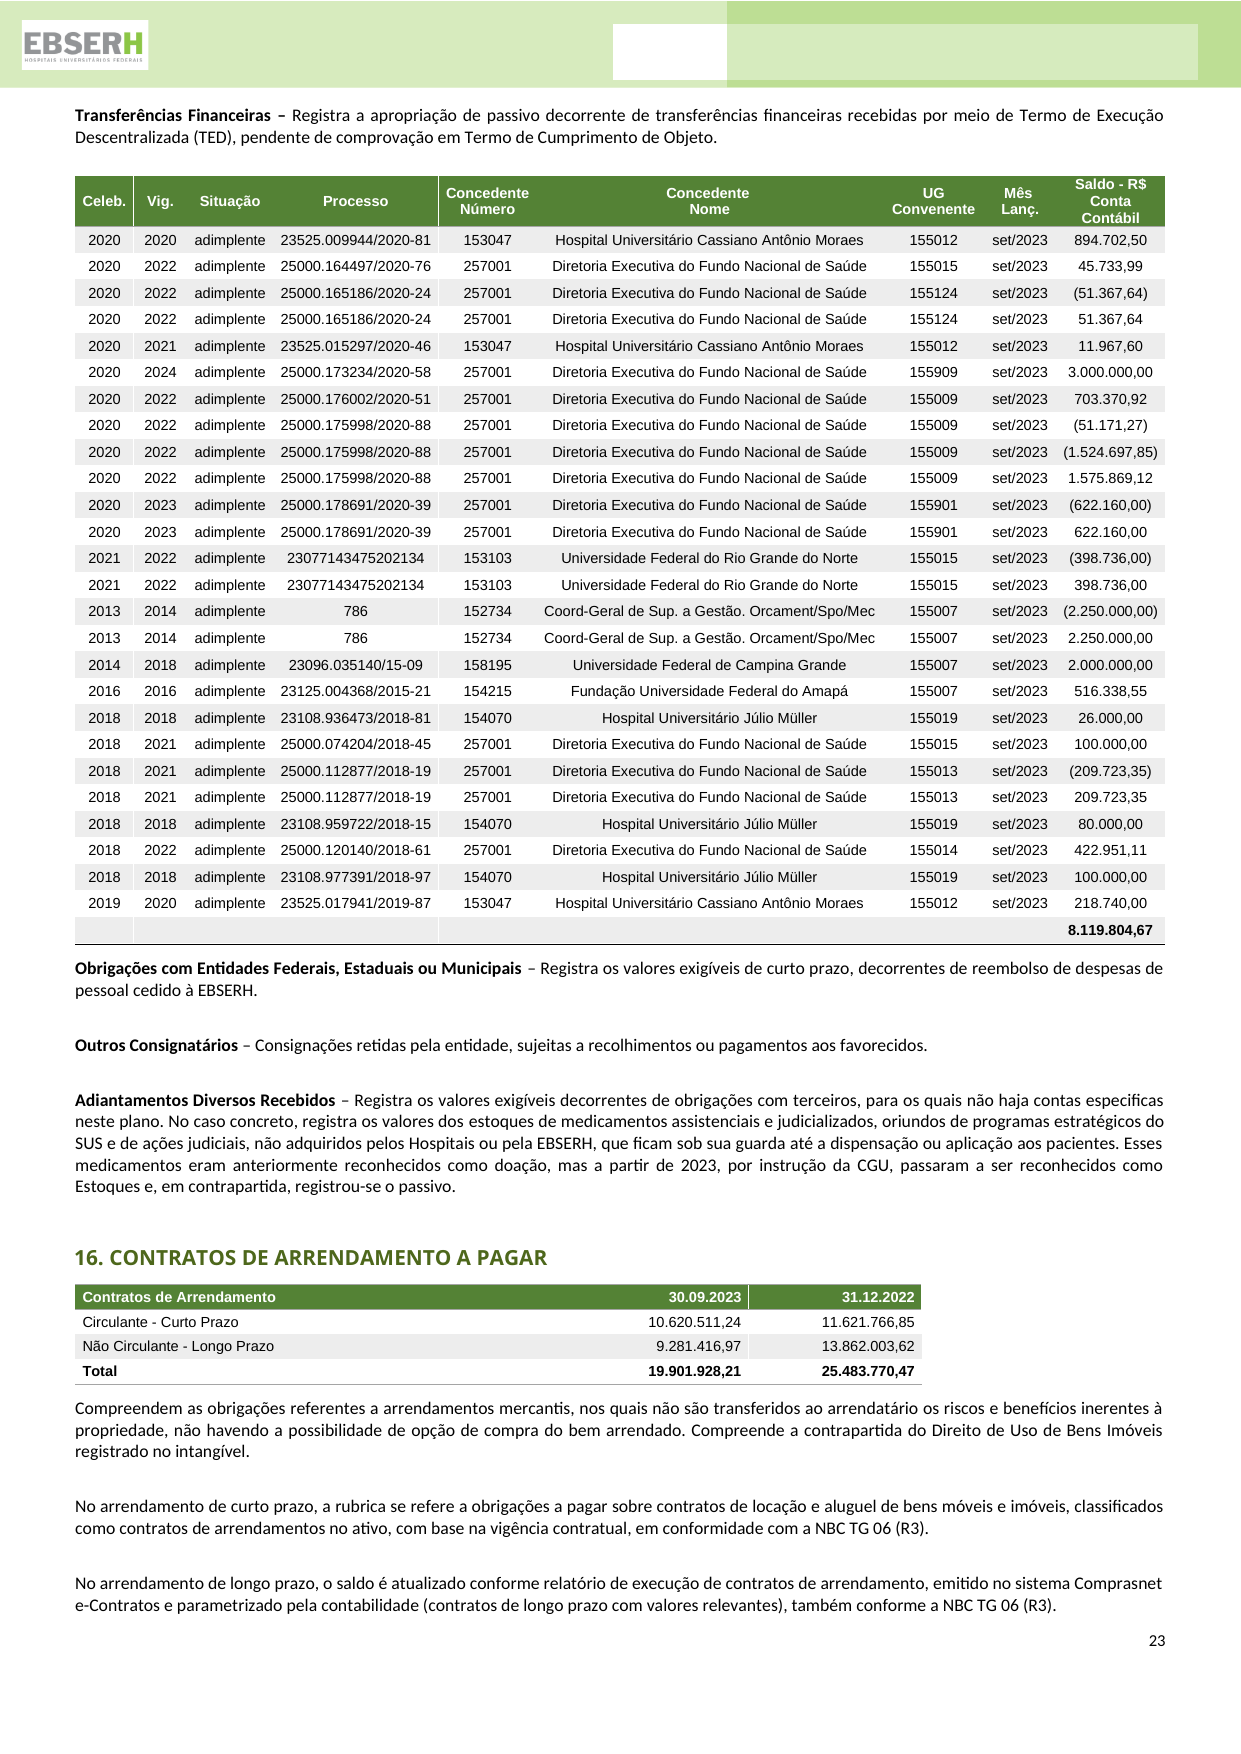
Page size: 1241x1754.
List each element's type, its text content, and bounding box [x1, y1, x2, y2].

table_cell Fundação Universidade Federal do Amapá [537, 678, 881, 704]
table_cell (51.171,27) [1056, 412, 1164, 439]
table_cell set/2023 [984, 465, 1056, 492]
table_cell Hospital Universitário Cassiano Antônio Moraes [537, 227, 883, 253]
table_cell 209.723,35 [1056, 784, 1165, 811]
table_cell 2018 [134, 704, 187, 731]
table_cell 422.951,11 [1056, 837, 1164, 864]
table_cell 786 [273, 598, 438, 625]
table_cell 257001 [439, 253, 537, 279]
table_cell 257001 [439, 837, 537, 864]
table_cell 25000.112877/2018-19 [273, 784, 438, 811]
table_cell set/2023 [984, 545, 1056, 572]
table_cell 155012 [884, 890, 983, 917]
table_cell 257001 [439, 519, 537, 545]
table_cell adimplente [187, 598, 273, 625]
table_cell 398.736,00 [1056, 572, 1165, 598]
table_cell 2016 [134, 678, 187, 704]
table_cell Diretoria Executiva do Fundo Nacional de Saúde [537, 306, 881, 332]
table_cell 45.733,99 [1056, 253, 1165, 279]
table_cell [537, 917, 883, 943]
table_cell 2.250.000,00 [1056, 625, 1164, 651]
table_cell 100.000,00 [1056, 864, 1165, 890]
table_cell 25000.165186/2020-24 [273, 306, 438, 332]
table_cell 153047 [439, 890, 537, 917]
table_cell 10.620.511,24 [579, 1310, 748, 1334]
table_cell 152734 [439, 625, 537, 651]
table_cell 2018 [75, 811, 133, 837]
table_cell 2020 [75, 492, 133, 518]
table_cell 155007 [883, 651, 984, 678]
table_cell 2018 [75, 864, 133, 890]
table_cell 158195 [439, 651, 537, 678]
table_cell 2021 [134, 784, 187, 811]
table_cell [75, 917, 133, 943]
table_cell 8.119.804,67 [1056, 917, 1165, 943]
table_cell 2021 [134, 333, 187, 359]
table_cell 3.000.000,00 [1056, 359, 1165, 386]
table_cell 25000.175998/2020-88 [273, 465, 438, 492]
table_cell set/2023 [984, 678, 1056, 704]
table_cell [439, 917, 537, 943]
table_cell 2018 [134, 811, 187, 837]
table_cell 2020 [75, 439, 133, 465]
table_cell set/2023 [984, 784, 1056, 811]
table_cell 80.000,00 [1056, 811, 1165, 837]
table_cell (2.250.000,00) [1056, 598, 1165, 625]
table_cell 2020 [75, 279, 133, 306]
table_cell 25000.175998/2020-88 [273, 439, 438, 465]
table_cell 153103 [439, 572, 537, 598]
table_cell 2018 [134, 864, 187, 890]
table_cell 257001 [439, 412, 537, 439]
list Outros Consignatários – Consignações retidas pela entidade, sujeitas a recolhimentos ou pagamentos aos favorecidos. [75, 1034, 1165, 1055]
table_cell 155015 [883, 253, 984, 279]
table_cell Diretoria Executiva do Fundo Nacional de Saúde [537, 784, 883, 811]
table_header Processo [273, 176, 438, 226]
table_cell adimplente [187, 784, 273, 811]
table_cell adimplente [187, 625, 273, 651]
table_header Celeb. [75, 176, 133, 226]
table_cell Coord-Geral de Sup. a Gestão. Orcament/Spo/Mec [537, 625, 883, 651]
table_cell adimplente [187, 492, 273, 518]
table_cell set/2023 [986, 890, 1056, 917]
table_cell set/2023 [986, 519, 1056, 545]
table_cell set/2023 [986, 625, 1056, 651]
table_cell 2021 [134, 758, 187, 784]
table_cell 894.702,50 [1056, 227, 1165, 253]
table_cell 11.621.766,85 [749, 1310, 922, 1334]
table_cell 2013 [75, 625, 133, 651]
table_cell set/2023 [984, 386, 1056, 412]
table_cell 786 [273, 625, 438, 651]
table_header Contratos de Arrendamento [75, 1285, 579, 1309]
table_cell 2020 [75, 386, 133, 412]
table_header 30.09.2023 [579, 1285, 748, 1309]
table_cell adimplente [187, 227, 273, 253]
table_cell 257001 [439, 386, 537, 412]
table_cell Diretoria Executiva do Fundo Nacional de Saúde [537, 253, 883, 279]
table_cell 155124 [884, 306, 983, 332]
table_cell 2022 [134, 545, 187, 572]
table_cell 152734 [439, 598, 537, 625]
table_cell 155901 [884, 519, 983, 545]
table_cell 703.370,92 [1056, 386, 1165, 412]
table_cell set/2023 [986, 306, 1056, 332]
table_cell Hospital Universitário Júlio Müller [537, 864, 883, 890]
table_cell Universidade Federal do Rio Grande do Norte [537, 572, 881, 598]
table_cell Diretoria Executiva do Fundo Nacional de Saúde [537, 758, 883, 784]
table_cell Diretoria Executiva do Fundo Nacional de Saúde [537, 465, 883, 492]
table_header Vig. [134, 176, 187, 226]
table_cell 155015 [884, 731, 983, 757]
table_cell set/2023 [984, 651, 1056, 678]
list Transferências Financeiras – Registra a apropriação de passivo decorrente de transferências financeiras recebidas por meio de Termo de Execução Descentralizada (TED), pendente de comprovação em Termo de Cumprimento de Objeto. [75, 104, 1165, 148]
table_header Situação [187, 176, 273, 226]
table_cell adimplente [187, 704, 273, 731]
table_cell 2021 [134, 731, 187, 757]
table_cell Diretoria Executiva do Fundo Nacional de Saúde [537, 731, 881, 757]
table_cell adimplente [187, 811, 273, 837]
table_cell 25000.112877/2018-19 [273, 758, 438, 784]
table_cell Universidade Federal do Rio Grande do Norte [537, 545, 883, 572]
table_cell set/2023 [984, 864, 1056, 890]
table_cell 155901 [883, 492, 984, 518]
table_cell 2013 [75, 598, 133, 625]
table_cell Coord-Geral de Sup. a Gestão. Orcament/Spo/Mec [537, 598, 883, 625]
table_cell 2018 [75, 837, 133, 864]
text No arrendamento de curto prazo, a rubrica se refere a obrigações a pagar sobre contratos de locação e aluguel de bens móveis e imóveis, classificados como contratos de arrendamentos no ativo, com base na vigência contratual, em conformidade com a NBC TG 06 (R3). [75, 1496, 1165, 1539]
table_cell 13.862.003,62 [749, 1334, 922, 1359]
table_cell [984, 917, 1056, 943]
table_cell 257001 [439, 306, 537, 332]
table_cell 153047 [439, 333, 537, 359]
table_cell set/2023 [984, 279, 1056, 306]
table_cell 100.000,00 [1056, 731, 1164, 757]
table_cell (622.160,00) [1056, 492, 1165, 518]
table_cell Diretoria Executiva do Fundo Nacional de Saúde [537, 386, 883, 412]
table_cell 2.000.000,00 [1056, 651, 1165, 678]
table_cell 155019 [883, 864, 984, 890]
table_cell 155007 [883, 598, 984, 625]
table_cell adimplente [187, 837, 273, 864]
table_cell 1.575.869,12 [1056, 465, 1165, 492]
table_cell set/2023 [986, 731, 1056, 757]
table_cell adimplente [187, 412, 273, 439]
table_cell adimplente [187, 386, 273, 412]
table_cell Diretoria Executiva do Fundo Nacional de Saúde [537, 359, 883, 386]
table_cell set/2023 [986, 837, 1056, 864]
table_cell [187, 917, 273, 943]
table_cell Hospital Universitário Júlio Müller [537, 704, 883, 731]
table_header Saldo - R$ Conta Contábil [1056, 176, 1165, 226]
table_cell Universidade Federal de Campina Grande [537, 651, 883, 678]
table_cell Total [75, 1359, 579, 1384]
table_cell 25000.120140/2018-61 [273, 837, 438, 864]
table_cell Diretoria Executiva do Fundo Nacional de Saúde [537, 279, 883, 306]
table_cell 257001 [439, 731, 537, 757]
table_cell 155012 [883, 227, 984, 253]
table_header UG Convenente [883, 176, 984, 226]
list Adiantamentos Diversos Recebidos – Registra os valores exigíveis decorrentes de obrigações com terceiros, para os quais não haja contas especificas neste plano. No caso concreto, registra os valores dos estoques de medicamentos assistenciais e judicializados, oriundos de programas estratégicos do SUS e de ações judiciais, não adquiridos pelos Hospitais ou pela EBSERH, que ficam sob sua guarda até a dispensação ou aplicação aos pacientes. Esses medicamentos eram anteriormente reconhecidos como doação, mas a partir de 2023, por instrução da CGU, passaram a ser reconhecidos como Estoques e, em contrapartida, registrou-se o passivo. [75, 1089, 1165, 1197]
table_cell set/2023 [984, 811, 1056, 837]
table_cell set/2023 [984, 704, 1056, 731]
table_cell 2021 [75, 572, 133, 598]
table_cell adimplente [187, 306, 273, 332]
table_cell (398.736,00) [1056, 545, 1165, 572]
table_cell 2022 [134, 439, 187, 465]
table_cell [134, 917, 187, 943]
table_cell 154070 [439, 864, 537, 890]
table_cell Não Circulante - Longo Prazo [75, 1334, 579, 1359]
table_cell adimplente [187, 333, 273, 359]
table_cell 2020 [75, 227, 133, 253]
table_cell adimplente [187, 465, 273, 492]
table_cell 155019 [883, 704, 984, 731]
table_cell 2019 [75, 890, 133, 917]
table_cell 2014 [75, 651, 133, 678]
table_cell 155007 [884, 678, 984, 704]
table_cell 2020 [75, 253, 133, 279]
table_cell set/2023 [984, 758, 1056, 784]
table_cell 2022 [134, 412, 187, 439]
table_header 31.12.2022 [749, 1285, 921, 1309]
table_cell 155012 [883, 333, 984, 359]
table_cell 155009 [883, 386, 984, 412]
table_cell 155013 [883, 758, 984, 784]
table_cell 155009 [884, 412, 983, 439]
table_cell 2014 [134, 598, 187, 625]
table_cell Hospital Universitário Cassiano Antônio Moraes [537, 333, 883, 359]
table_cell Hospital Universitário Cassiano Antônio Moraes [537, 890, 881, 917]
table_cell 25000.178691/2020-39 [273, 492, 438, 518]
table_cell adimplente [187, 279, 273, 306]
table_cell 9.281.416,97 [579, 1334, 748, 1359]
table_cell [883, 917, 984, 943]
table_cell 2022 [134, 253, 187, 279]
table_cell 2020 [134, 227, 187, 253]
table_cell set/2023 [984, 359, 1056, 386]
table_cell 23077143475202134 [273, 572, 438, 598]
table_cell 155009 [883, 439, 984, 465]
table_cell 155019 [883, 811, 984, 837]
table_cell 2020 [75, 333, 133, 359]
table_cell 257001 [439, 279, 537, 306]
table_cell 2020 [75, 465, 133, 492]
table_cell set/2023 [984, 253, 1056, 279]
table_cell 51.367,64 [1056, 306, 1164, 332]
table_cell 25000.176002/2020-51 [273, 386, 438, 412]
table_cell 516.338,55 [1056, 678, 1165, 704]
table_header Mês Lanç. [984, 176, 1056, 226]
table_cell 25000.178691/2020-39 [273, 519, 438, 545]
table_cell 153103 [439, 545, 537, 572]
table_cell adimplente [187, 545, 273, 572]
table_header Concedente Número [439, 176, 537, 226]
table_cell 154215 [439, 678, 537, 704]
table_cell (209.723,35) [1056, 758, 1165, 784]
table_cell 25.483.770,47 [749, 1359, 922, 1384]
table_cell 257001 [439, 784, 537, 811]
table_cell adimplente [187, 572, 273, 598]
text No arrendamento de longo prazo, o saldo é atualizado conforme relatório de execução de contratos de arrendamento, emitido no sistema Comprasnet e-Contratos e parametrizado pela contabilidade (contratos de longo prazo com valores relevantes), também conforme a NBC TG 06 (R3). [75, 1572, 1165, 1616]
table_cell 2022 [134, 465, 187, 492]
table_cell 2022 [134, 837, 187, 864]
table_cell 2020 [75, 519, 133, 545]
table_cell 155909 [883, 359, 984, 386]
table_cell 2020 [75, 359, 133, 386]
table_cell adimplente [187, 651, 273, 678]
table_cell 2022 [134, 386, 187, 412]
table_cell adimplente [187, 758, 273, 784]
table_cell 2018 [75, 704, 133, 731]
table_cell 26.000,00 [1056, 704, 1165, 731]
table_cell Diretoria Executiva do Fundo Nacional de Saúde [537, 412, 881, 439]
table_cell Diretoria Executiva do Fundo Nacional de Saúde [537, 492, 883, 518]
table_cell 155013 [883, 784, 984, 811]
table_cell set/2023 [984, 492, 1056, 518]
table_cell adimplente [187, 359, 273, 386]
table_cell 2020 [75, 306, 133, 332]
table_cell 25000.074204/2018-45 [273, 731, 438, 757]
table_cell set/2023 [984, 439, 1056, 465]
table_cell 23125.004368/2015-21 [273, 678, 438, 704]
table_cell (1.524.697,85) [1056, 439, 1165, 465]
table_cell set/2023 [984, 227, 1056, 253]
table_cell 2018 [75, 784, 133, 811]
table_cell 25000.173234/2020-58 [273, 359, 438, 386]
table_cell 2021 [75, 545, 133, 572]
table_cell 257001 [439, 492, 537, 518]
list Obrigações com Entidades Federais, Estaduais ou Municipais – Registra os valores exigíveis de curto prazo, decorrentes de reembolso de despesas de pessoal cedido à EBSERH. [75, 957, 1165, 1000]
table_cell 25000.175998/2020-88 [273, 412, 438, 439]
table_cell set/2023 [986, 412, 1056, 439]
table_cell 155014 [884, 837, 983, 864]
table_cell [273, 917, 438, 943]
table_cell Hospital Universitário Júlio Müller [537, 811, 883, 837]
table_cell 2022 [134, 306, 187, 332]
table_cell adimplente [187, 731, 273, 757]
table_cell 19.901.928,21 [579, 1359, 748, 1384]
table_cell 23096.035140/15-09 [273, 651, 438, 678]
table_cell adimplente [187, 439, 273, 465]
table_cell Circulante - Curto Prazo [75, 1310, 579, 1334]
table_cell adimplente [187, 864, 273, 890]
table_cell 2022 [134, 279, 187, 306]
table_cell set/2023 [984, 572, 1056, 598]
table_cell adimplente [187, 519, 273, 545]
list CONTRATOS DE ARRENDAMENTO A PAGAR [74, 1243, 1165, 1271]
table_cell 2016 [75, 678, 133, 704]
table_cell 23525.017941/2019-87 [273, 890, 438, 917]
table_cell 257001 [439, 359, 537, 386]
table_cell 154070 [439, 704, 537, 731]
table_cell set/2023 [984, 598, 1056, 625]
table_cell 23525.009944/2020-81 [273, 227, 438, 253]
table_cell 2023 [134, 492, 187, 518]
table_cell 155015 [883, 545, 984, 572]
table_cell 257001 [439, 465, 537, 492]
table_cell 25000.164497/2020-76 [273, 253, 438, 279]
table_cell Diretoria Executiva do Fundo Nacional de Saúde [537, 837, 881, 864]
table_header Concedente Nome [537, 176, 883, 226]
table_cell 2023 [134, 519, 187, 545]
table_cell 155009 [883, 465, 984, 492]
table_cell 2018 [134, 651, 187, 678]
table_cell 155015 [884, 572, 984, 598]
table_cell 2020 [75, 412, 133, 439]
table_cell 218.740,00 [1056, 890, 1164, 917]
table_cell 23108.936473/2018-81 [273, 704, 438, 731]
table_cell 155007 [883, 625, 983, 651]
table_cell Diretoria Executiva do Fundo Nacional de Saúde [537, 439, 883, 465]
table_cell 2014 [134, 625, 187, 651]
table_cell adimplente [187, 253, 273, 279]
table_cell 11.967,60 [1056, 333, 1165, 359]
table_cell 2020 [134, 890, 187, 917]
table_cell 2018 [75, 731, 133, 757]
table_cell 257001 [439, 439, 537, 465]
table_cell 23525.015297/2020-46 [273, 333, 438, 359]
table_cell set/2023 [984, 333, 1056, 359]
table_cell 2022 [134, 572, 187, 598]
table_cell 153047 [439, 227, 537, 253]
table_cell 2024 [134, 359, 187, 386]
table_cell adimplente [187, 890, 273, 917]
table_cell 622.160,00 [1056, 519, 1164, 545]
table_cell 257001 [439, 758, 537, 784]
table_cell 23108.959722/2018-15 [273, 811, 438, 837]
table_cell Diretoria Executiva do Fundo Nacional de Saúde [537, 519, 881, 545]
table_cell 23077143475202134 [273, 545, 438, 572]
table_cell adimplente [187, 678, 273, 704]
table_cell 25000.165186/2020-24 [273, 279, 438, 306]
table_cell 155124 [883, 279, 984, 306]
table_cell (51.367,64) [1056, 279, 1165, 306]
table_cell 2018 [75, 758, 133, 784]
table_cell 154070 [439, 811, 537, 837]
text Compreendem as obrigações referentes a arrendamentos mercantis, nos quais não são transferidos ao arrendatário os riscos e benefícios inerentes à propriedade, não havendo a possibilidade de opção de compra do bem arrendado. Compreende a contrapartida do Direito de Uso de Bens Imóveis registrado no intangível. [75, 1397, 1165, 1462]
table_cell 23108.977391/2018-97 [273, 864, 438, 890]
